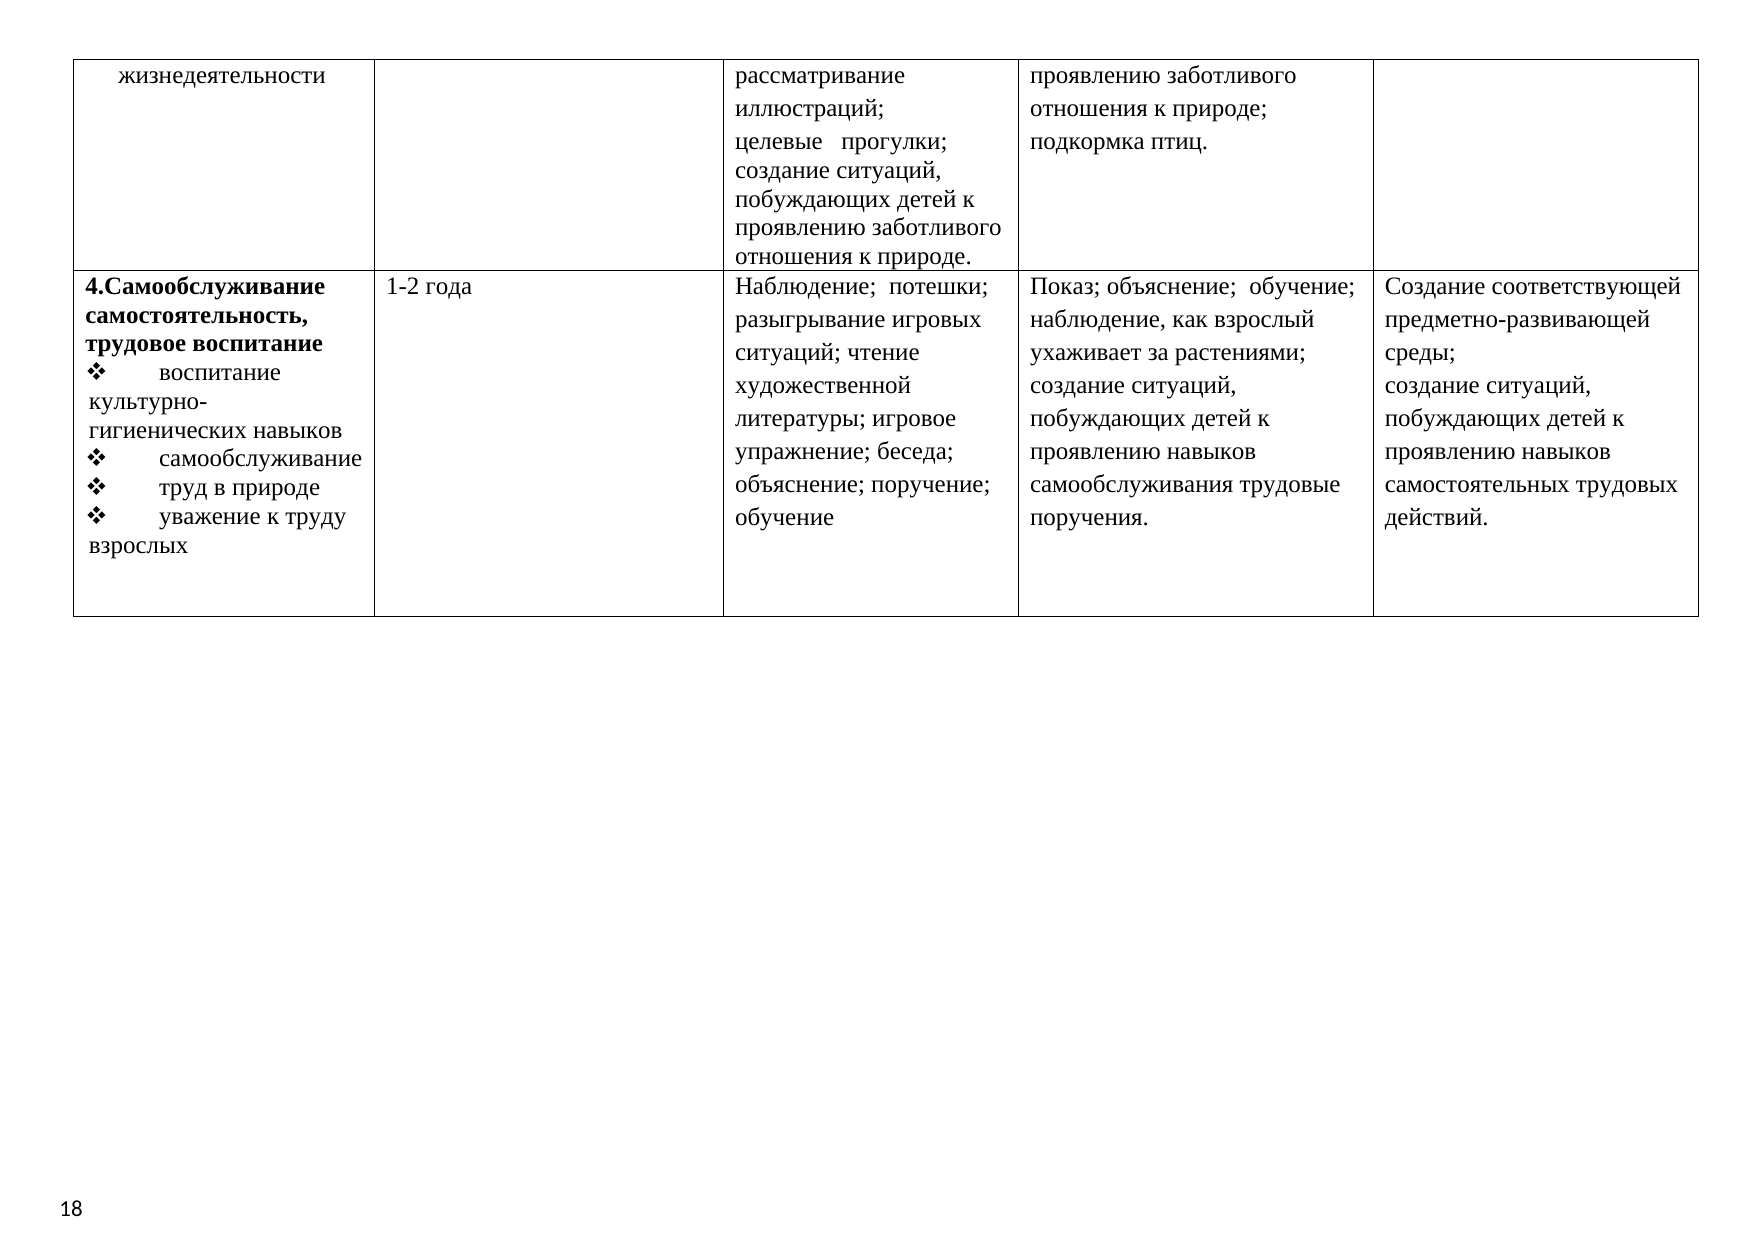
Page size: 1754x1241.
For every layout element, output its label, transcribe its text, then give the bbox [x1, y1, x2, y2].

table_cell [1374, 60, 1698, 270]
table_cell Создание соответствующей предметно-развивающей среды; создание ситуаций, побуждающих детей к проявлению навыков самостоятельных трудовых действий. [1374, 271, 1698, 616]
table_cell рассматривание иллюстраций; целевые прогулки; создание ситуаций, побуждающих детей к проявлению заботливого отношения к природе. [724, 60, 1018, 270]
table_cell Наблюдение; потешки; разыгрывание игровых ситуаций; чтение художественной литературы; игровое упражнение; беседа; объяснение; поручение; обучение [724, 271, 1018, 616]
table_cell 1-2 года [375, 271, 723, 616]
table_cell 4.Самообслуживание самостоятельность, трудовое воспитание воспитание культурно-гигиенических навыков самообслуживание труд в природе уважение к труду взрослых [74, 271, 374, 616]
table_cell жизнедеятельности [74, 60, 374, 270]
table_cell Показ; объяснение; обучение; наблюдение, как взрослый ухаживает за растениями; создание ситуаций, побуждающих детей к проявлению навыков самообслуживания трудовые поручения. [1019, 271, 1373, 616]
table_cell проявлению заботливого отношения к природе; подкормка птиц. [1019, 60, 1373, 270]
table_cell [375, 60, 723, 270]
